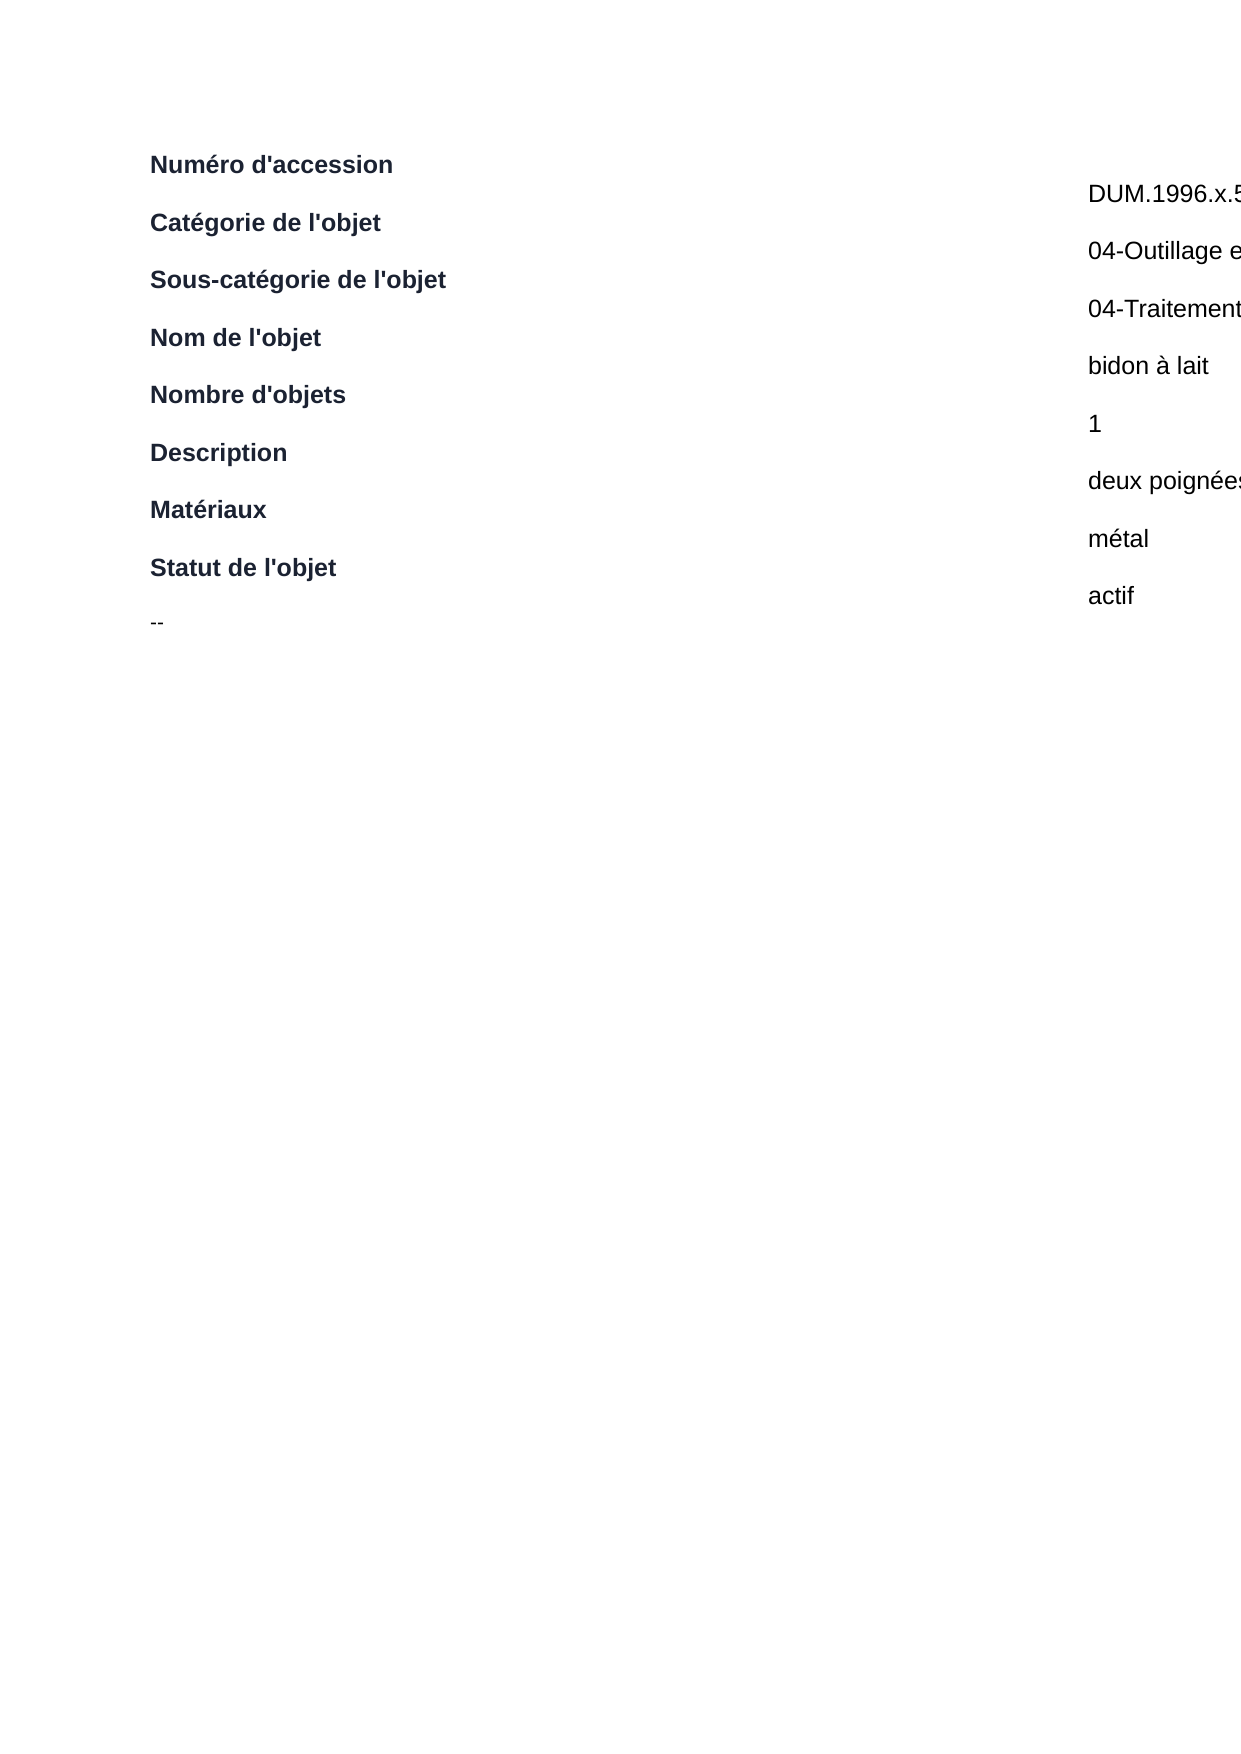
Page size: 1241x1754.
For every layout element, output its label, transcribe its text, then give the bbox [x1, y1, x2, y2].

text Catégorie de l'objet [150, 207, 1090, 236]
text DUM.1996.x.555 [1088, 179, 1240, 207]
text Description [150, 437, 1090, 466]
text Nom de l'objet [150, 322, 1090, 351]
text 04-Traitement des aliments [1088, 294, 1240, 322]
text Nombre d'objets [150, 380, 1090, 409]
text métal [1088, 524, 1240, 552]
text Matériaux [150, 495, 1090, 524]
text bidon à lait [1088, 351, 1240, 380]
text 04-Outillage et équipement pour le traitement de matières premières [1088, 236, 1240, 265]
text 1 [1088, 409, 1240, 437]
text Numéro d'accession [150, 150, 1090, 179]
text actif [1088, 581, 1240, 610]
text -- [150, 610, 1090, 634]
text Sous-catégorie de l'objet [150, 265, 1090, 294]
text Statut de l'objet [150, 552, 1090, 581]
text deux poignées et un couvercle. De forme cylindrique qui se rétrécit vers le haut [1088, 466, 1240, 495]
